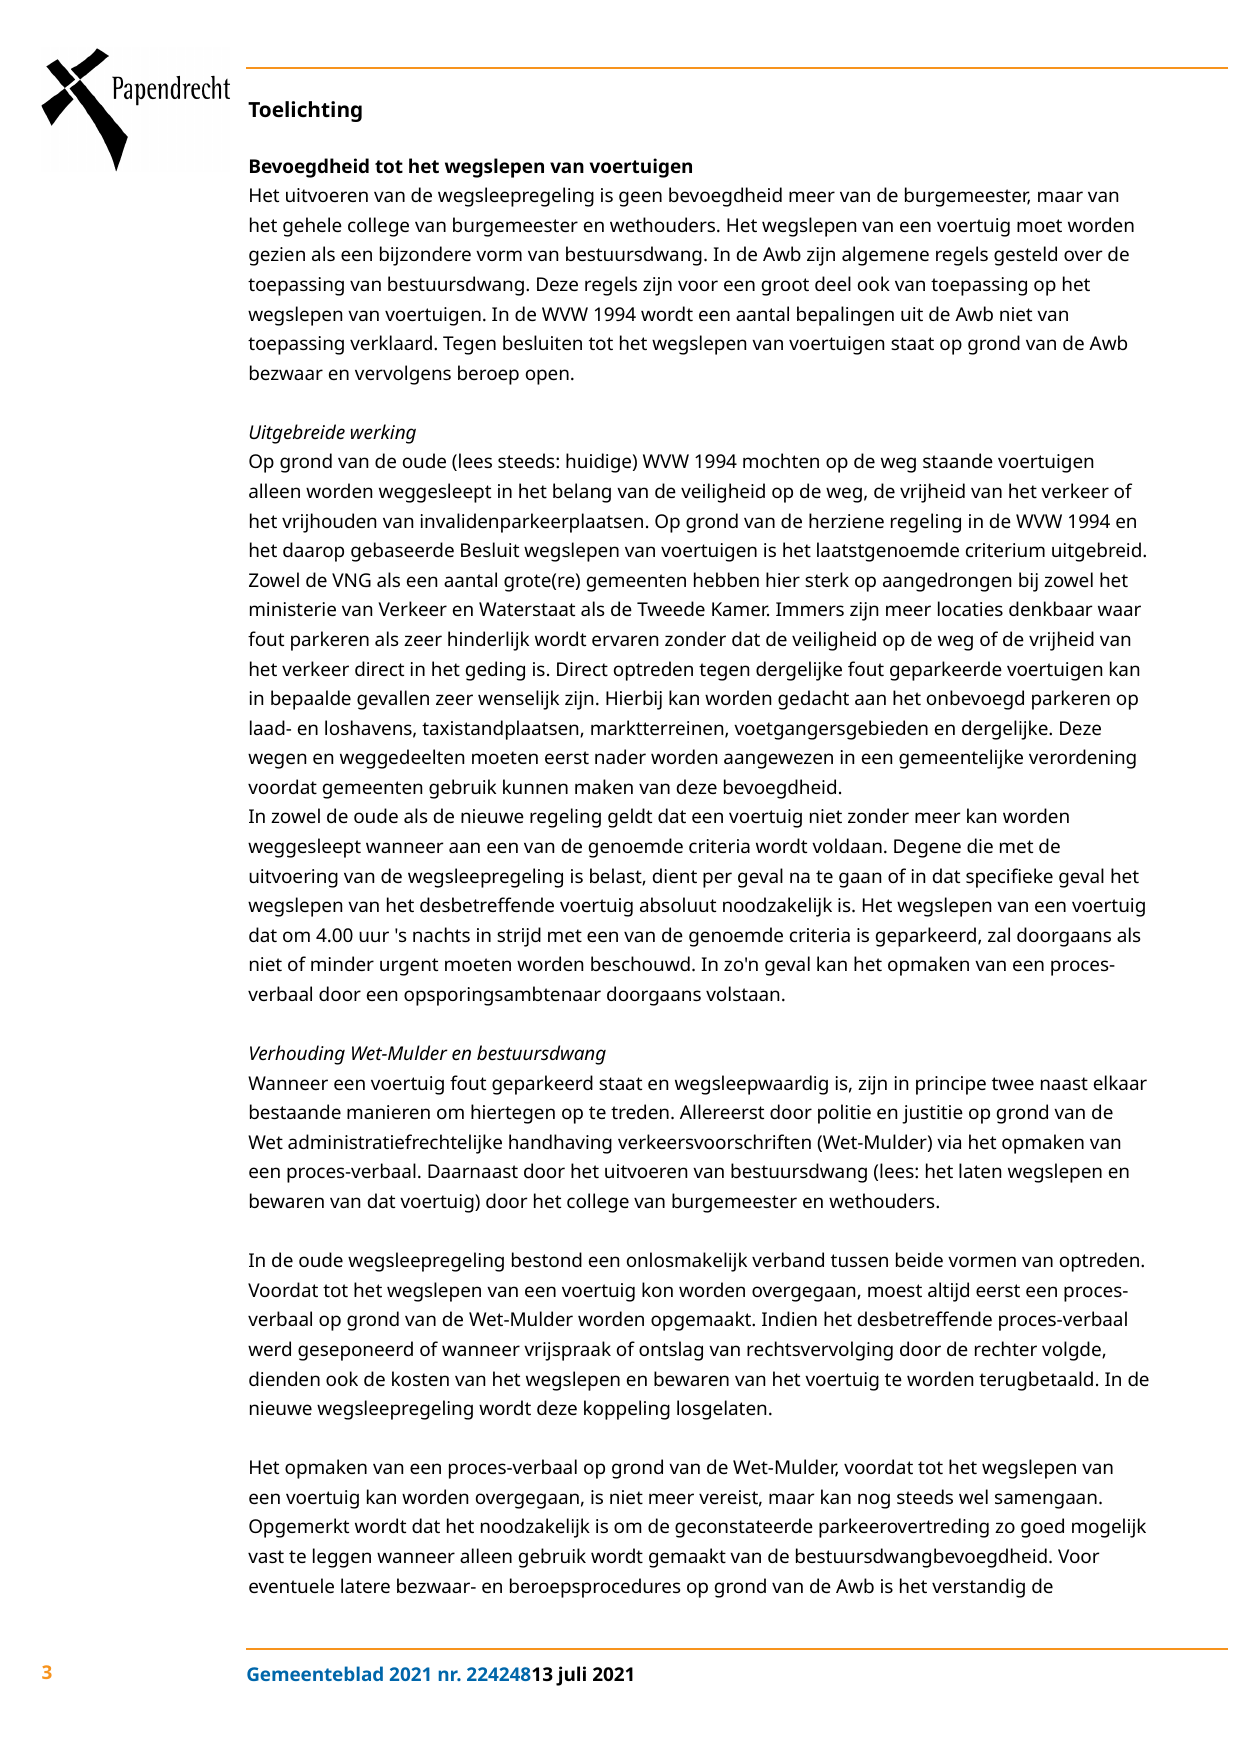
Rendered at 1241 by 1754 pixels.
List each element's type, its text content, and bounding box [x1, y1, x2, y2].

text Het opmaken van een proces-verbaal op grond van de Wet-Mulder, voordat tot het wegslepen van een voertuig kan worden overgegaan, is niet meer vereist, maar kan nog steeds wel samengaan. Opgemerkt wordt dat het noodzakelijk is om de geconstateerde parkeerovertreding zo goed mogelijk vast te leggen wanneer alleen gebruik wordt gemaakt van de bestuursdwangbevoegdheid. Voor eventuele latere bezwaar- en beroepsprocedures op grond van de Awb is het verstandig de [248, 1454, 1152, 1599]
text Toelichting [248, 95, 1152, 123]
picture [41, 47, 231, 172]
text In zowel de oude als de nieuwe regeling geldt dat een voertuig niet zonder meer kan worden weggesleept wanneer aan een van de genoemde criteria wordt voldaan. Degene die met de uitvoering van de wegsleepregeling is belast, dient per geval na te gaan of in dat specifieke geval het wegslepen van het desbetreffende voertuig absoluut noodzakelijk is. Het wegslepen van een voertuig dat om 4.00 uur 's nachts in strijd met een van de genoemde criteria is geparkeerd, zal doorgaans als niet of minder urgent moeten worden beschouwd. In zo'n geval kan het opmaken van een proces-verbaal door een opsporingsambtenaar doorgaans volstaan. [248, 804, 1152, 1007]
text Het uitvoeren van de wegsleepregeling is geen bevoegdheid meer van de burgemeester, maar van het gehele college van burgemeester en wethouders. Het wegslepen van een voertuig moet worden gezien als een bijzondere vorm van bestuursdwang. In de Awb zijn algemene regels gesteld over de toepassing van bestuursdwang. Deze regels zijn voor een groot deel ook van toepassing op het wegslepen van voertuigen. In de WVW 1994 wordt een aantal bepalingen uit de Awb niet van toepassing verklaard. Tegen besluiten tot het wegslepen van voertuigen staat op grond van de Awb bezwaar en vervolgens beroep open. [248, 182, 1152, 386]
text Op grond van de oude (lees steeds: huidige) WVW 1994 mochten op de weg staande voertuigen alleen worden weggesleept in het belang van de veiligheid op de weg, de vrijheid van het verkeer of het vrijhouden van invalidenparkeerplaatsen. Op grond van de herziene regeling in de WVW 1994 en het daarop gebaseerde Besluit wegslepen van voertuigen is het laatstgenoemde criterium uitgebreid. Zowel de VNG als een aantal grote(re) gemeenten hebben hier sterk op aangedrongen bij zowel het ministerie van Verkeer en Waterstaat als de Tweede Kamer. Immers zijn meer locaties denkbaar waar fout parkeren als zeer hinderlijk wordt ervaren zonder dat de veiligheid op de weg of de vrijheid van het verkeer direct in het geding is. Direct optreden tegen dergelijke fout geparkeerde voertuigen kan in bepaalde gevallen zeer wenselijk zijn. Hierbij kan worden gedacht aan het onbevoegd parkeren op laad- en loshavens, taxistandplaatsen, marktterreinen, voetgangersgebieden en dergelijke. Deze wegen en weggedeelten moeten eerst nader worden aangewezen in een gemeentelijke verordening voordat gemeenten gebruik kunnen maken van deze bevoegdheid. [248, 449, 1152, 800]
text Bevoegdheid tot het wegslepen van voertuigen [248, 153, 1152, 179]
text Uitgebreide werking [248, 419, 1152, 445]
text Wanneer een voertuig fout geparkeerd staat en wegsleepwaardig is, zijn in principe twee naast elkaar bestaande manieren om hiertegen op te treden. Allereerst door politie en justitie op grond van de Wet administratiefrechtelijke handhaving verkeersvoorschriften (Wet-Mulder) via het opmaken van een proces-verbaal. Daarnaast door het uitvoeren van bestuursdwang (lees: het laten wegslepen en bewaren van dat voertuig) door het college van burgemeester en wethouders. [248, 1070, 1152, 1214]
text Verhouding Wet-Mulder en bestuursdwang [248, 1040, 1152, 1066]
text In de oude wegsleepregeling bestond een onlosmakelijk verband tussen beide vormen van optreden. Voordat tot het wegslepen van een voertuig kon worden overgegaan, moest altijd eerst een proces-verbaal op grond van de Wet-Mulder worden opgemaakt. Indien het desbetreffende proces-verbaal werd geseponeerd of wanneer vrijspraak of ontslag van rechtsvervolging door de rechter volgde, dienden ook de kosten van het wegslepen en bewaren van het voertuig te worden terugbetaald. In de nieuwe wegsleepregeling wordt deze koppeling losgelaten. [248, 1247, 1152, 1421]
